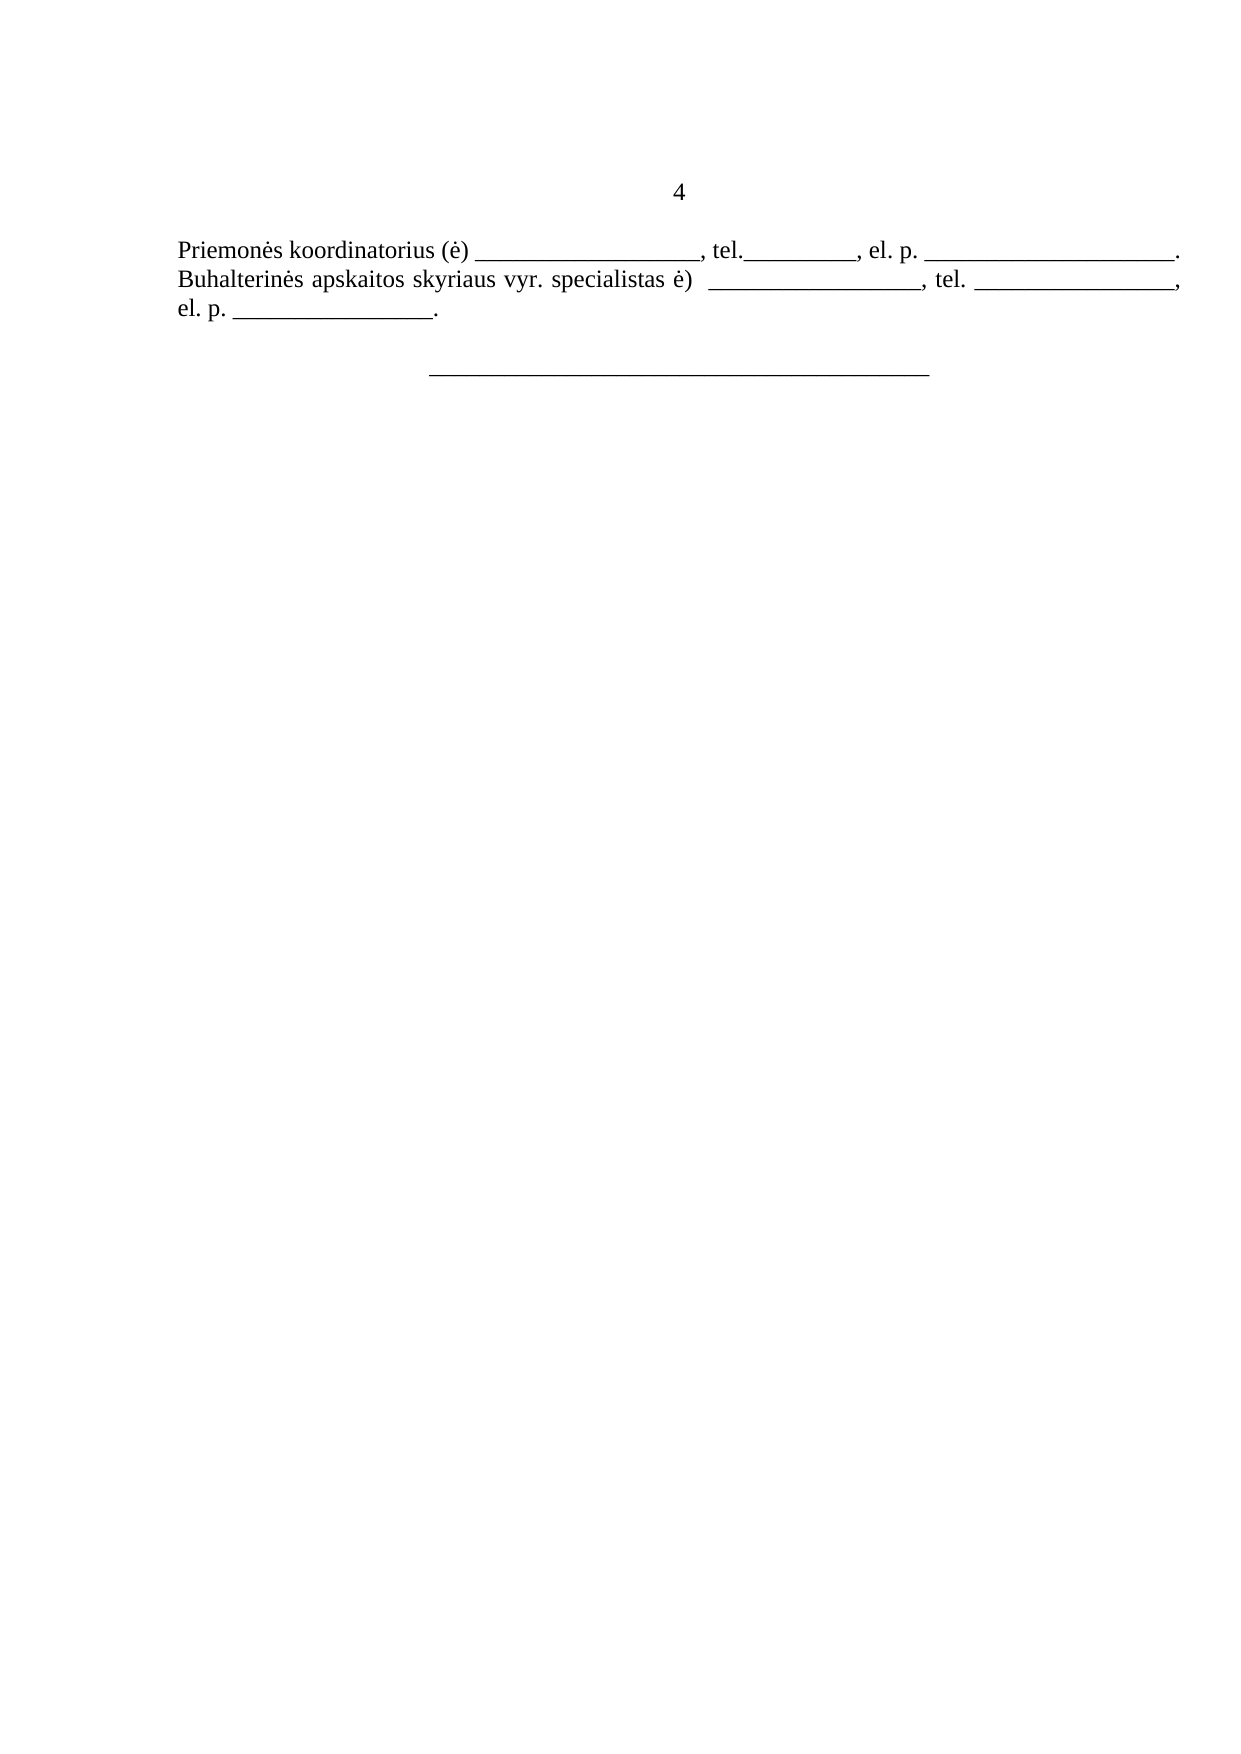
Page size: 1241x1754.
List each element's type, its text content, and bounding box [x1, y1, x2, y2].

text ________________________________________ [177, 350, 1181, 379]
text Priemonės koordinatorius (ė) __________________, tel._________, el. p. ____________________. [177, 235, 1181, 264]
text Buhalterinės apskaitos skyriaus vyr. specialistas ė) _________________, tel. ________________, el. p. ________________. [177, 264, 1181, 322]
